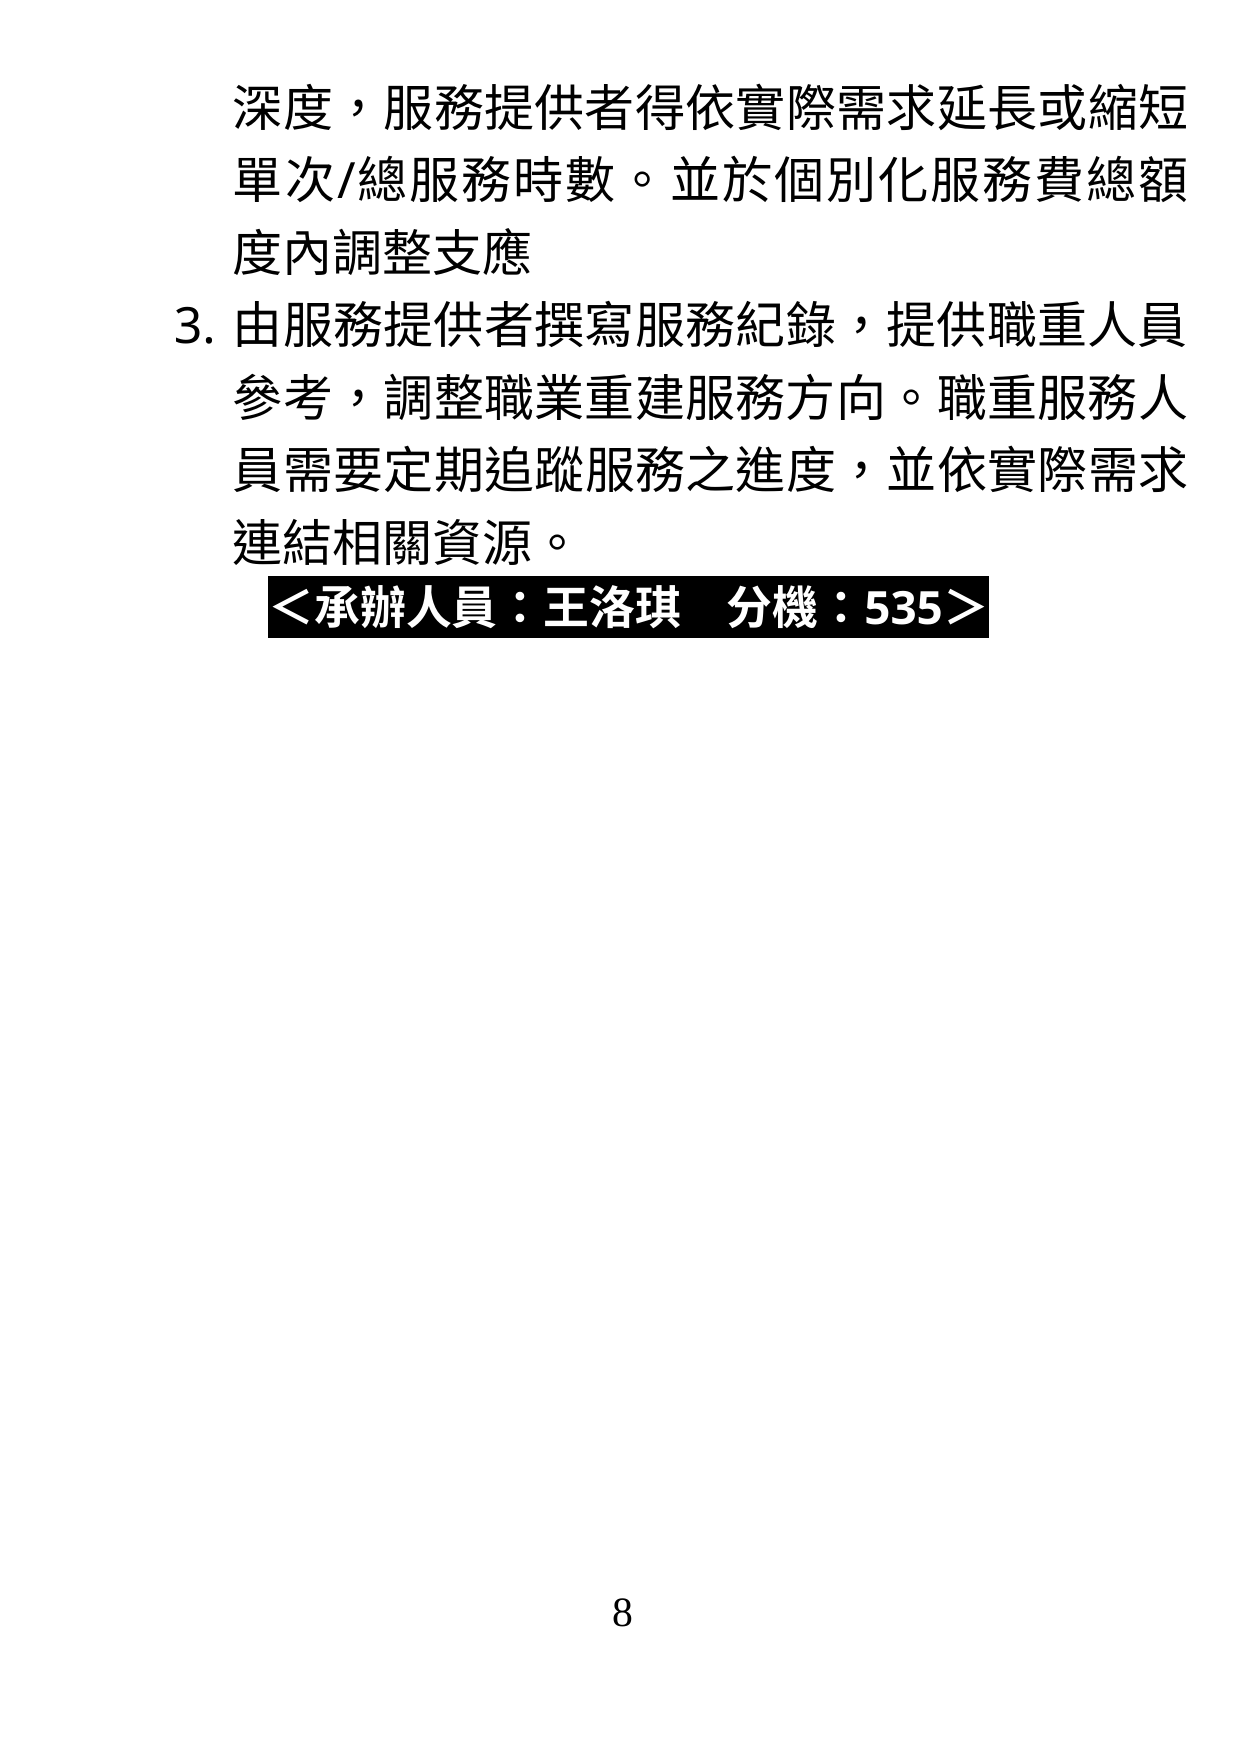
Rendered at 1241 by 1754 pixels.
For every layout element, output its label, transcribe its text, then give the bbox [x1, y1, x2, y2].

text ＜承辦人員：王洛琪 分機：535＞ [55, 576, 1201, 638]
list 深度，服務提供者得依實際需求延長或縮短單次/總服務時數。並於個別化服務費總額度內調整支應 [173, 68, 1189, 286]
list 由服務提供者撰寫服務紀錄，提供職重人員參考，調整職業重建服務方向。職重服務人員需要定期追蹤服務之進度，並依實際需求連結相關資源。 [173, 286, 1189, 576]
